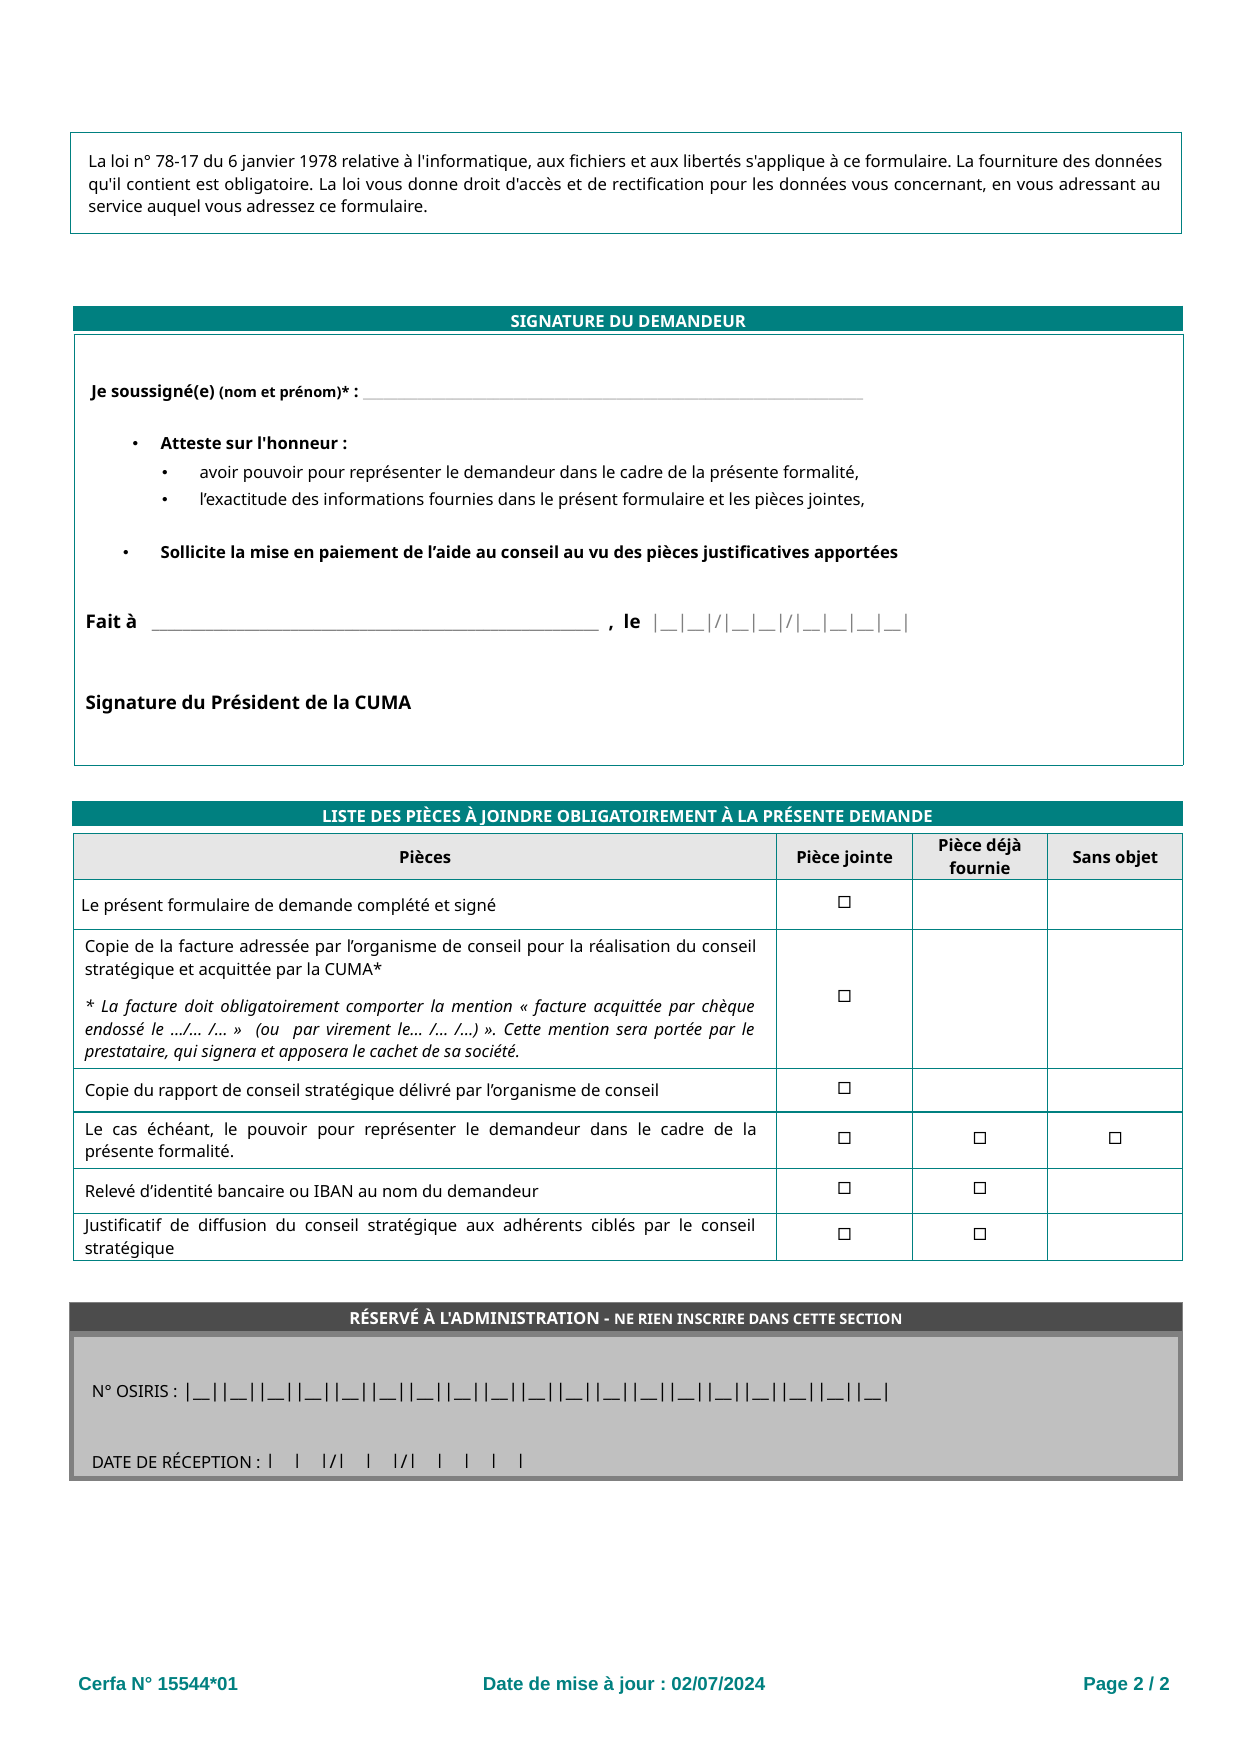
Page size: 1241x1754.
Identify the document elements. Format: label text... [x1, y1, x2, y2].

table_cell  [777, 1169, 912, 1213]
text DATE DE RÉCEPTION : |__|__|/|__|__|/|__|__|__|__| [92, 1449, 1160, 1464]
text Réservé à l'Administration - NE RIEN INSCRIRE DANS CETTE SECTION [70, 1306, 1182, 1329]
table_cell [1048, 1214, 1182, 1259]
table_cell Le présent formulaire de demande complété et signé [74, 880, 776, 929]
table_cell  [913, 1169, 1047, 1213]
table_header Sans objet [1048, 834, 1182, 879]
table_cell  [777, 1214, 912, 1259]
table_cell  [1048, 1113, 1182, 1168]
table_cell [913, 930, 1047, 1068]
table_header Pièce jointe [777, 834, 912, 879]
table_cell  [777, 880, 912, 929]
text SIGNATURE DU DEMANDEUR [75, 309, 1182, 330]
table_cell  [777, 930, 912, 1068]
table_cell  [777, 1113, 912, 1168]
text LISTE DES PièCES à joindre OBLIGATOIREMENT à LA PRéSENTE DEMANDE [73, 805, 1182, 825]
list Atteste sur l'honneur : [132, 431, 1171, 454]
table_cell Le cas échéant, le pouvoir pour représenter le demandeur dans le cadre de la présente formalité. [74, 1113, 776, 1168]
table_cell [1048, 1069, 1182, 1111]
text La loi n° 78-17 du 6 janvier 1978 relative à l'informatique, aux fichiers et aux libertés s'applique à ce formulaire. La fourniture des données qu'il contient est obligatoire. La loi vous donne droit d'accès et de rectification pour les données vous concernant, en vous adressant au service auquel vous adressez ce formulaire. [88, 149, 1163, 218]
table_header Pièce déjà fournie [913, 834, 1047, 879]
table_cell Copie de la facture adressée par l’organisme de conseil pour la réalisation du conseil stratégique et acquittée par la CUMA* * La facture doit obligatoirement comporter la mention « facture acquittée par chèque endossé le …/… /… » (ou par virement le… /… /…) ». Cette mention sera portée par le prestataire, qui signera et apposera le cachet de sa société. [74, 930, 776, 1068]
table_cell Justificatif de diffusion du conseil stratégique aux adhérents ciblés par le conseil stratégique [74, 1214, 776, 1259]
list Sollicite la mise en paiement de l’aide au conseil au vu des pièces justificatives apportées [123, 541, 1171, 564]
table_cell  [913, 1214, 1047, 1259]
table_cell  [777, 1069, 912, 1111]
table_cell [913, 1069, 1047, 1111]
table_cell [1048, 930, 1182, 1068]
table_header Pièces [74, 834, 776, 879]
table_cell  [913, 1113, 1047, 1168]
text Fait à __________________________________________________________ , le |__|__|/|__|__|/|__|__|__|__| [85, 609, 1171, 634]
text Je soussigné(e) (nom et prénom)* : _________________________________________________________________________ [91, 380, 1165, 403]
list Signature du Président de la CUMA [75, 689, 1171, 715]
table_cell [1048, 1169, 1182, 1213]
table_cell Relevé d’identité bancaire ou IBAN au nom du demandeur [74, 1169, 776, 1213]
table_cell [1048, 880, 1182, 929]
table_cell [913, 880, 1047, 929]
list avoir pouvoir pour représenter le demandeur dans le cadre de la présente formalité, [162, 461, 1171, 483]
list l’exactitude des informations fournies dans le présent formulaire et les pièces jointes, [162, 487, 1171, 510]
table_cell Copie du rapport de conseil stratégique délivré par l’organisme de conseil [74, 1069, 776, 1111]
text N° OSIRIS : |__||__||__||__||__||__||__||__||__||__||__||__||__||__||__||__||__||__||__| [92, 1377, 1160, 1402]
